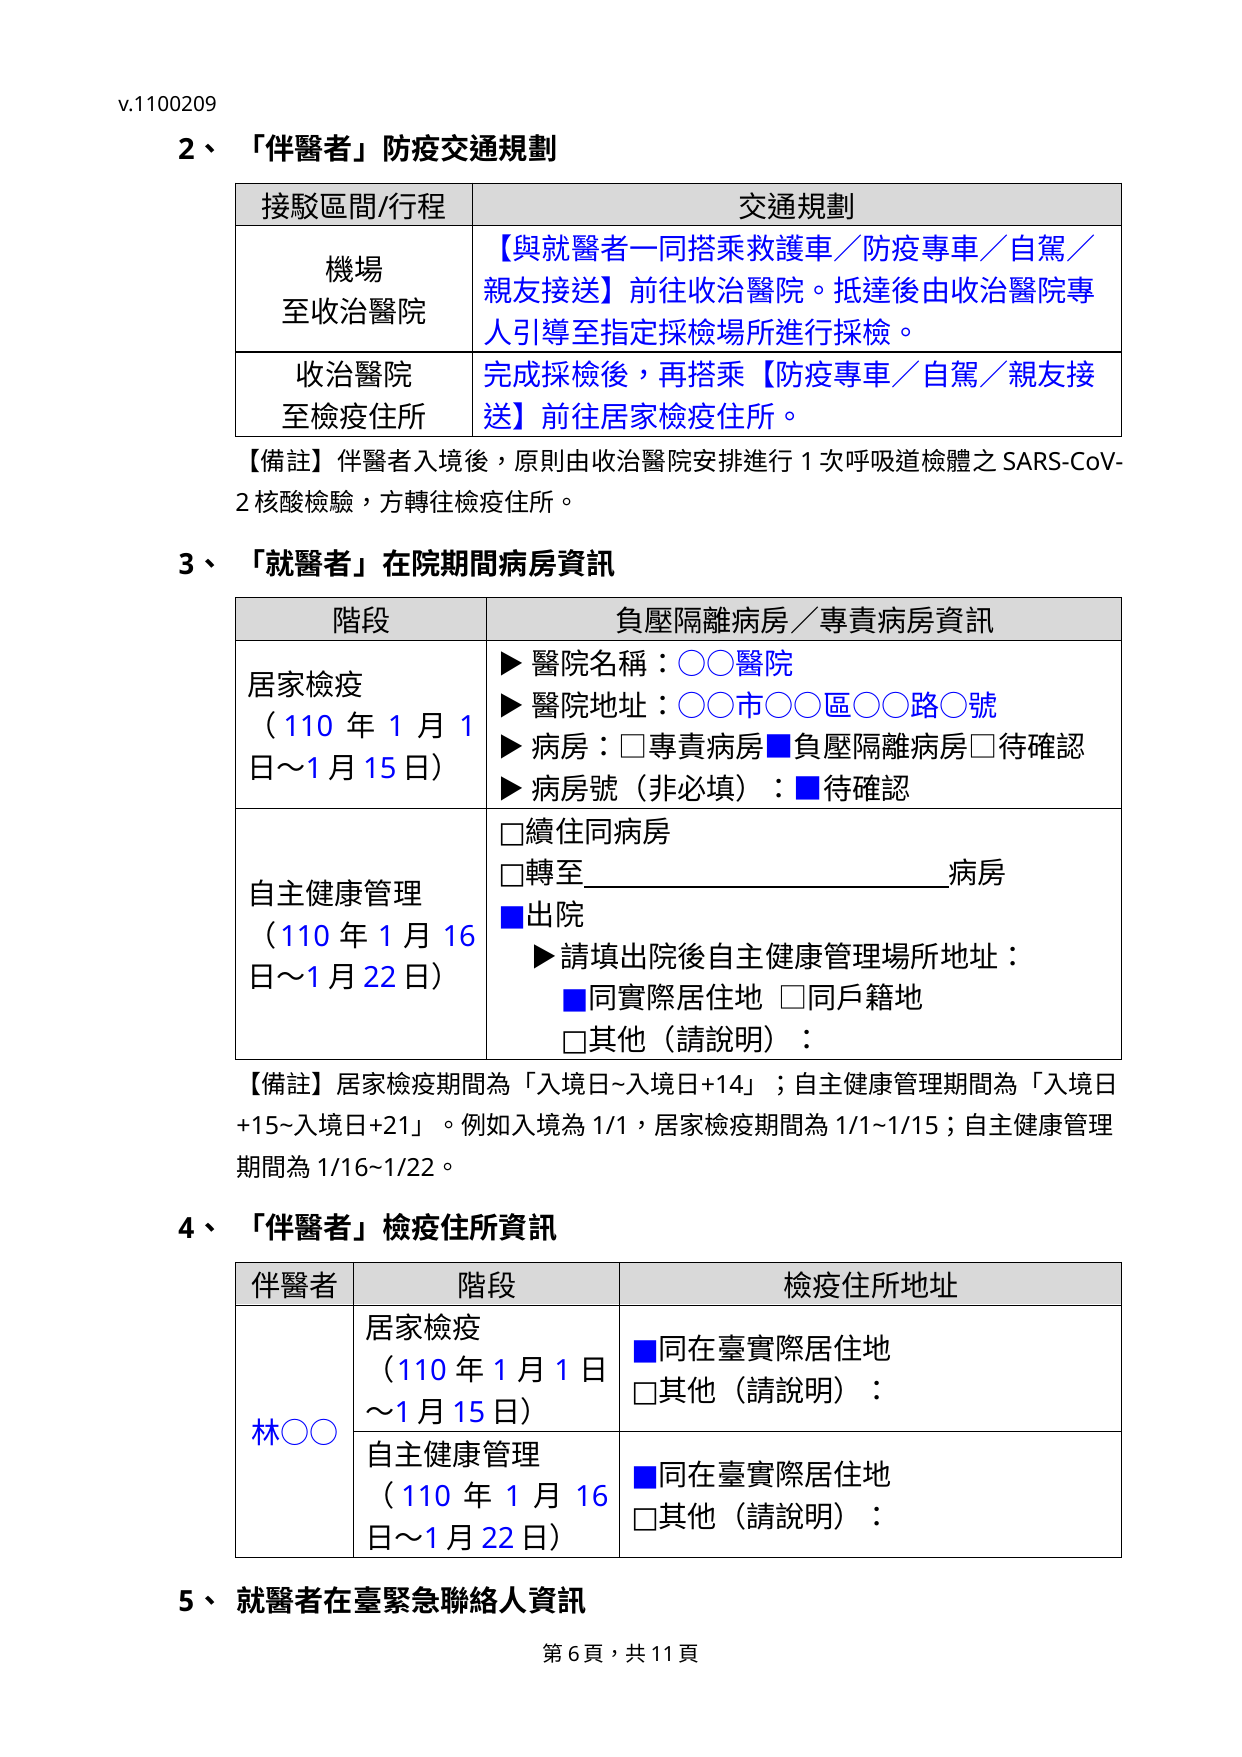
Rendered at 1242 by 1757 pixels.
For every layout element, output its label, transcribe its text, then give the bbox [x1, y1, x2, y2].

list 「就醫者」在院期間病房資訊 [177, 533, 1123, 585]
text 【備註】伴醫者入境後，原則由收治醫院安排進行1次呼吸道檢體之SARS-CoV-2核酸檢驗，方轉往檢疫住所。 [235, 437, 1123, 520]
table_cell 居家檢疫 （110年1月1日～1月15日） [236, 641, 486, 808]
list 「伴醫者」檢疫住所資訊 [177, 1197, 1123, 1249]
table_header 階段 [354, 1263, 619, 1304]
table_cell 自主健康管理 （110年1月16日～1月22日） [354, 1432, 619, 1557]
table_cell 收治醫院 至檢疫住所 [236, 353, 472, 436]
table_cell 機場 至收治醫院 [236, 226, 472, 351]
table_cell □續住同病房 □轉至 病房 ■出院 請填出院後自主健康管理場所地址： ■同實際居住地 □同戶籍地 □其他（請說明）： [487, 809, 1121, 1059]
table_header 伴醫者 [236, 1263, 353, 1304]
table_header 檢疫住所地址 [620, 1263, 1121, 1304]
list 「伴醫者」防疫交通規劃 [177, 118, 1123, 170]
table_cell 醫院名稱：○○醫院 醫院地址：○○市○○區○○路○號 病房：□專責病房■負壓隔離病房□待確認 病房號（非必填）：■待確認 [487, 641, 1121, 808]
table_cell 完成採檢後，再搭乘【防疫專車／自駕／親友接送】前往居家檢疫住所。 [473, 353, 1121, 436]
list 就醫者在臺緊急聯絡人資訊 [177, 1570, 1123, 1622]
table_cell 林○○ [236, 1306, 353, 1557]
table_header 階段 [236, 598, 486, 640]
table_cell 居家檢疫 （110年1月1日～1月15日） [354, 1306, 619, 1431]
table_cell 自主健康管理 （110年1月16日～1月22日） [236, 809, 486, 1059]
table_header 負壓隔離病房／專責病房資訊 [487, 598, 1121, 640]
table_cell 【與就醫者一同搭乘救護車／防疫專車／自駕／親友接送】前往收治醫院。抵達後由收治醫院專人引導至指定採檢場所進行採檢。 [473, 226, 1121, 351]
table_header 交通規劃 [473, 184, 1121, 225]
table_cell ■同在臺實際居住地 □其他（請說明）： [620, 1306, 1121, 1431]
table_header 接駁區間/行程 [236, 184, 472, 225]
text 【備註】居家檢疫期間為「入境日~入境日+14」；自主健康管理期間為「入境日+15~入境日+21」。例如入境為1/1，居家檢疫期間為1/1~1/15；自主健康管理期間為1/16~1/22。 [236, 1060, 1123, 1185]
table_cell ■同在臺實際居住地 □其他（請說明）： [620, 1432, 1121, 1557]
